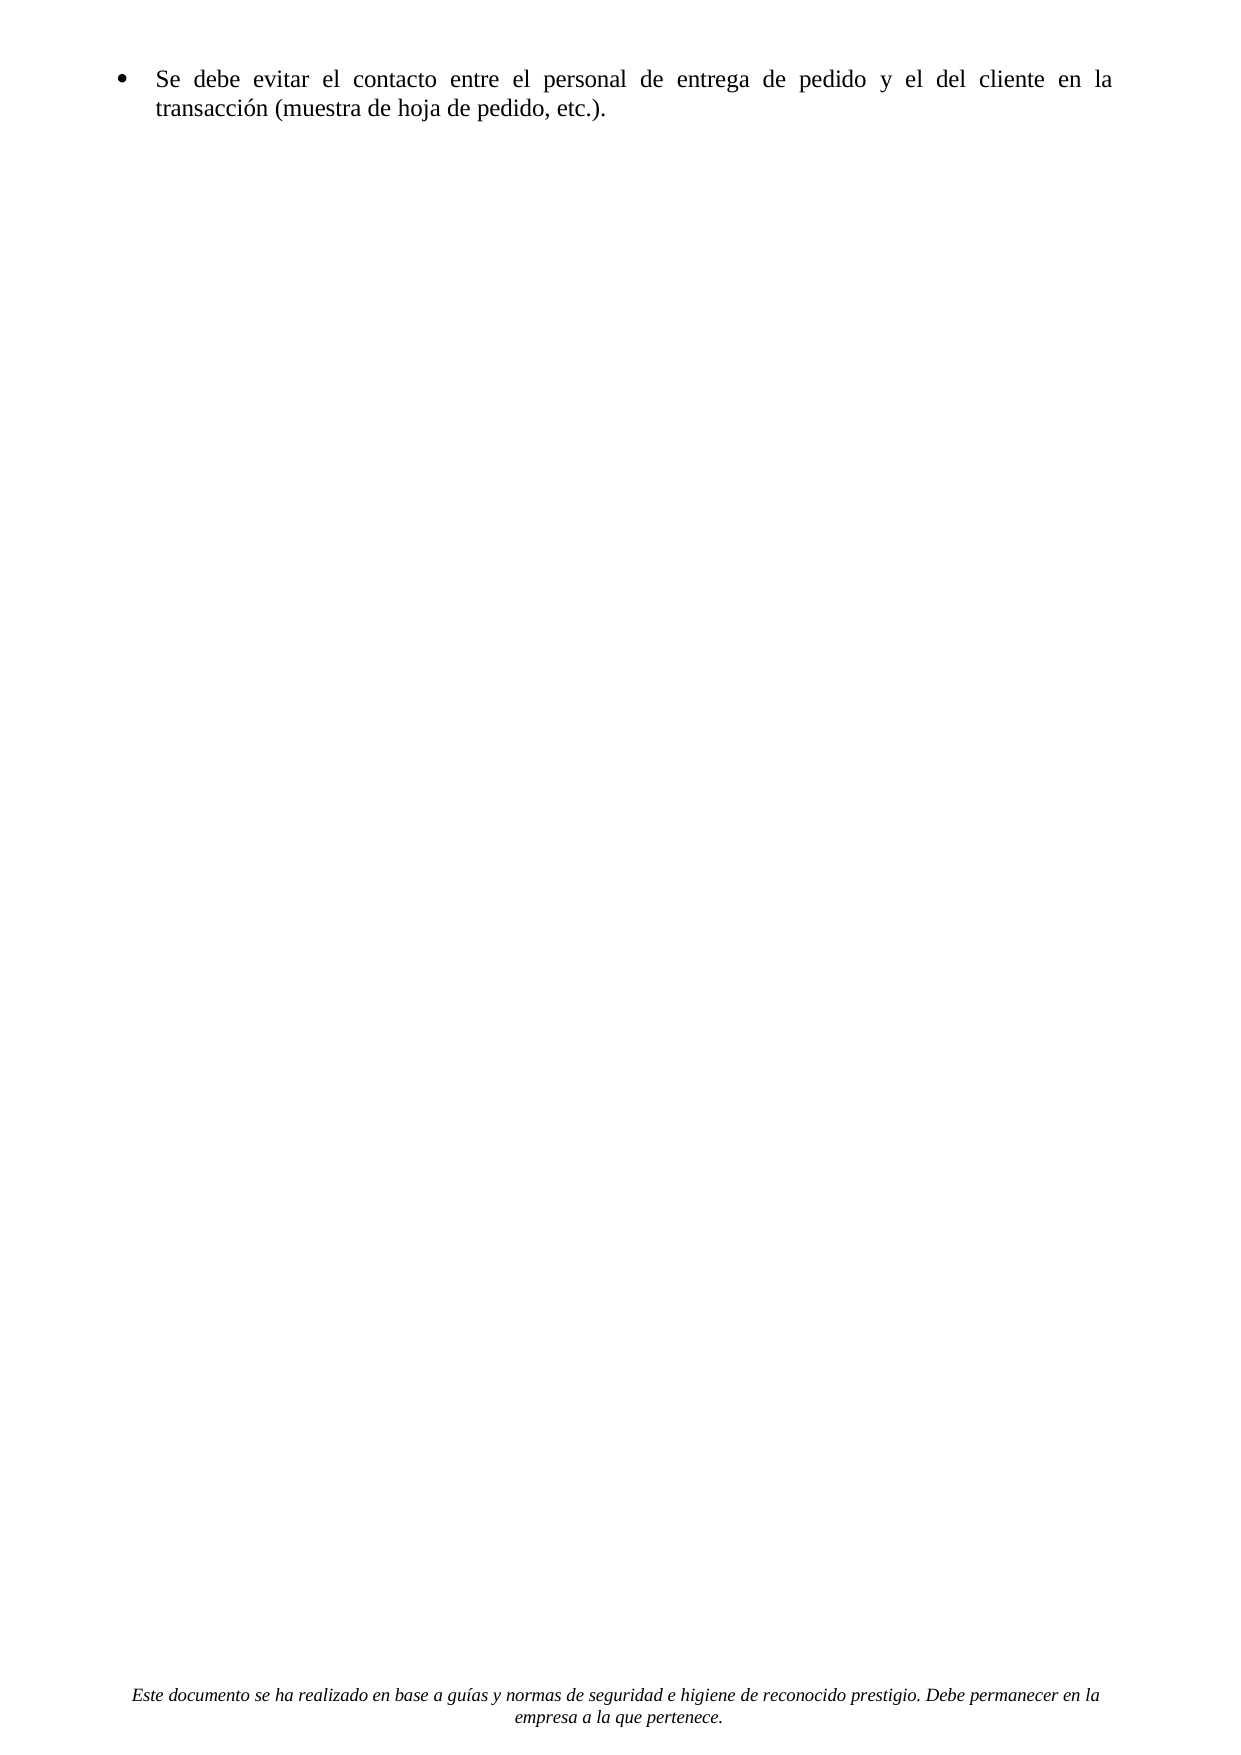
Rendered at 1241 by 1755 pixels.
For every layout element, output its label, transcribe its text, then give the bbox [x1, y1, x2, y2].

list Se debe evitar el contacto entre el personal de entrega de pedido y el del cliente en la transacción (muestra de hoja de pedido, etc.). [118, 64, 1123, 122]
